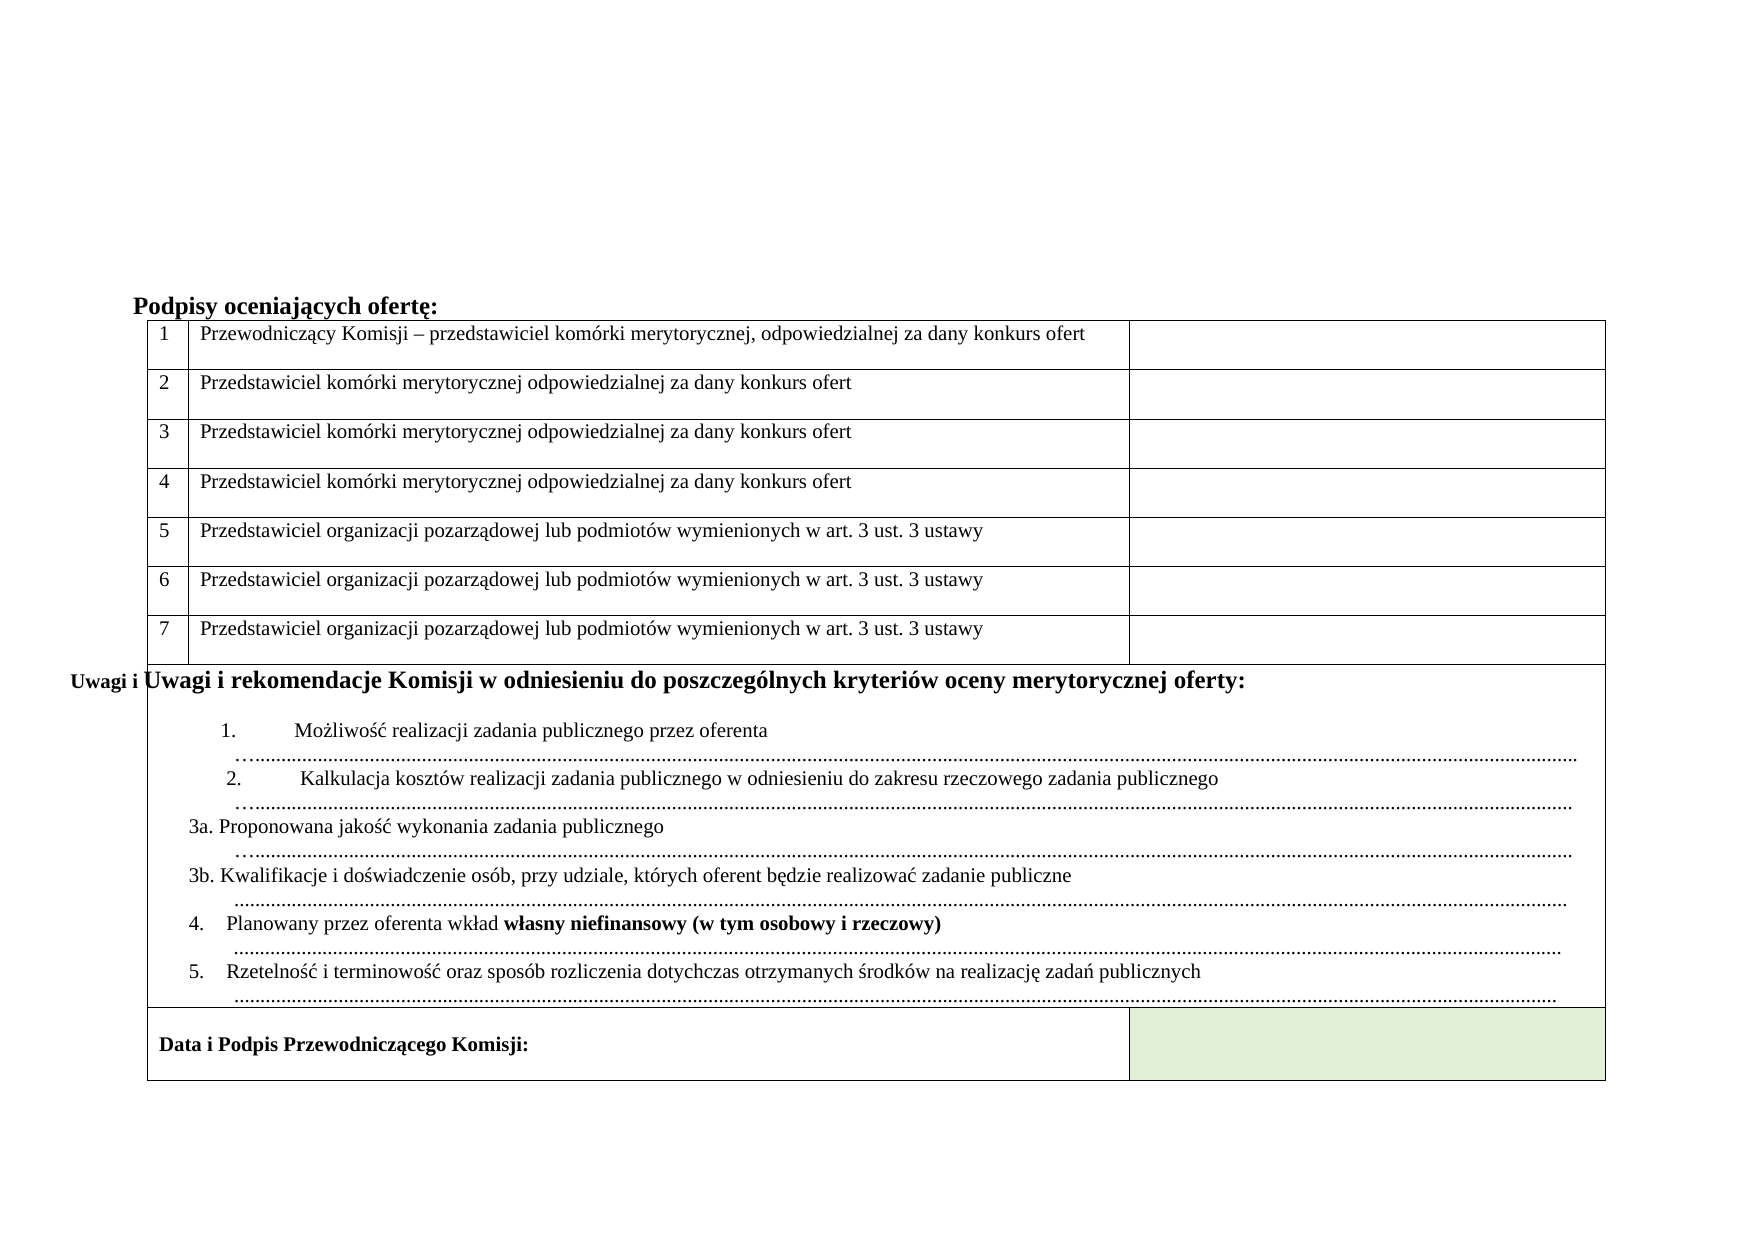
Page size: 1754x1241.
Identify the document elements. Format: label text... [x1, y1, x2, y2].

table_cell Przedstawiciel komórki merytorycznej odpowiedzialnej za dany konkurs ofert [189, 370, 1129, 418]
table_header [1130, 321, 1605, 369]
table_cell 7 [148, 616, 188, 664]
table_cell [1130, 567, 1605, 615]
table_cell Przedstawiciel organizacji pozarządowej lub podmiotów wymienionych w art. 3 ust. 3 ustawy [189, 518, 1129, 566]
table_cell [1130, 616, 1605, 664]
table_cell [1130, 518, 1605, 566]
table_cell 3 [148, 420, 188, 468]
table_cell 4 [148, 469, 188, 517]
table_cell [1130, 420, 1605, 468]
table_cell Przedstawiciel komórki merytorycznej odpowiedzialnej za dany konkurs ofert [189, 420, 1129, 468]
table_cell Przedstawiciel organizacji pozarządowej lub podmiotów wymienionych w art. 3 ust. 3 ustawy [189, 567, 1129, 615]
text Podpisy oceniających ofertę: [133, 291, 1606, 320]
table_cell 6 [148, 567, 188, 615]
table_cell 2 [148, 370, 188, 418]
table_cell [1130, 1008, 1605, 1080]
table_cell 5 [148, 518, 188, 566]
table_header Przewodniczący Komisji – przedstawiciel komórki merytorycznej, odpowiedzialnej za dany konkurs ofert [189, 321, 1129, 369]
table_cell Data i Podpis Przewodniczącego Komisji: [148, 1008, 1129, 1080]
table_header 1 [148, 321, 188, 369]
table_cell Przedstawiciel komórki merytorycznej odpowiedzialnej za dany konkurs ofert [189, 469, 1129, 517]
table_cell [1130, 469, 1605, 517]
table_cell [1130, 370, 1605, 418]
table_cell Przedstawiciel organizacji pozarządowej lub podmiotów wymienionych w art. 3 ust. 3 ustawy [189, 616, 1129, 664]
table_cell Uwagi i Uwagi i rekomendacje Komisji w odniesieniu do poszczególnych kryteriów oceny merytorycznej oferty: Możliwość realizacji zadania publicznego przez oferenta ….............................................................................................................................................................................................................................................................. Kalkulacja kosztów realizacji zadania publicznego w odniesieniu do zakresu rzeczowego zadania publicznego …............................................................................................................................................................................................................................................................. 3a. Proponowana jakość wykonania zadania publicznego …............................................................................................................................................................................................................................................................. 3b. Kwalifikacje i doświadczenie osób, przy udziale, których oferent będzie realizować zadanie publiczne ................................................................................................................................................................................................................................................................ Planowany przez oferenta wkład własny niefinansowy (w tym osobowy i rzeczowy) ............................................................................................................................................................................................................................................................... Rzetelność i terminowość oraz sposób rozliczenia dotychczas otrzymanych środków na realizację zadań publicznych .............................................................................................................................................................................................................................................................. [148, 665, 1605, 1007]
